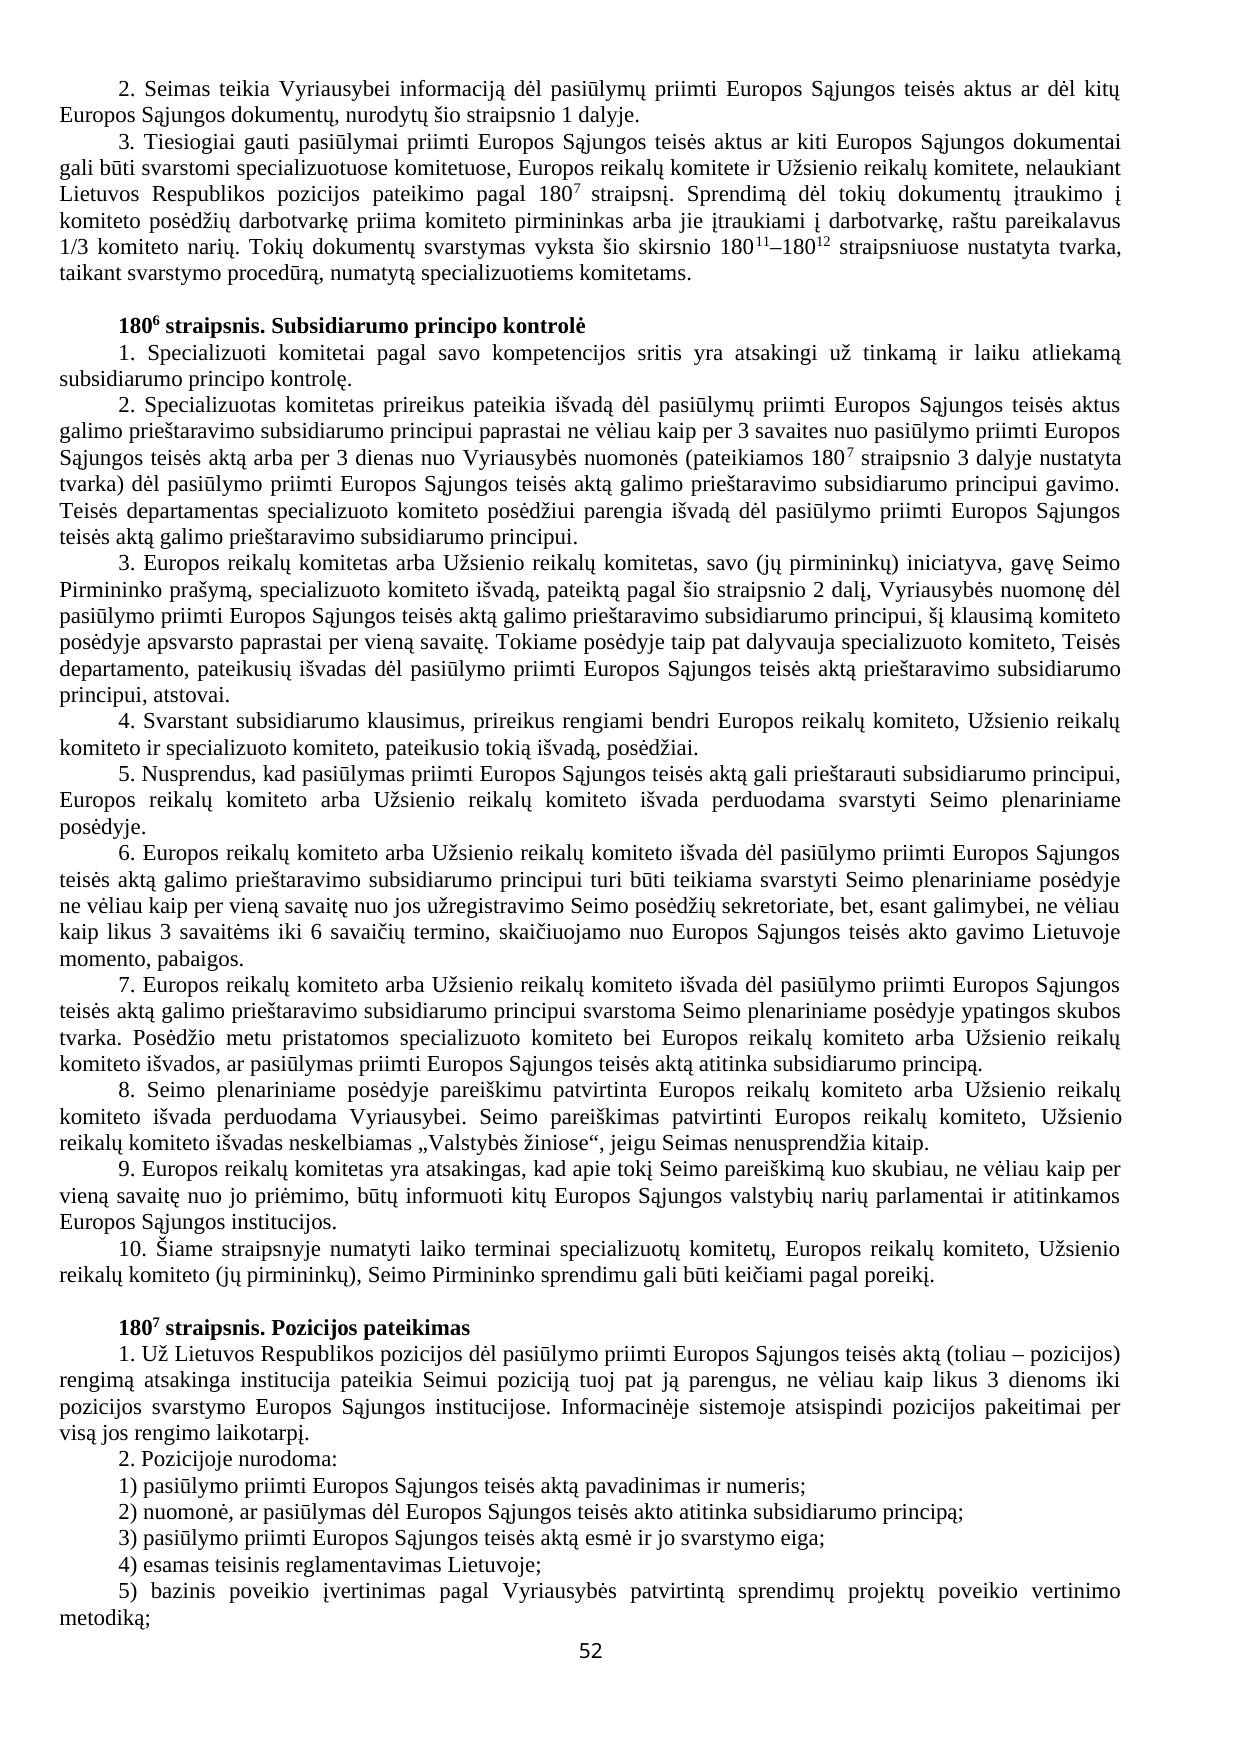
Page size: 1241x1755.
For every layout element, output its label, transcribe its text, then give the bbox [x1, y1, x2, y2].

text 9. Europos reikalų komitetas yra atsakingas, kad apie tokį Seimo pareiškimą kuo skubiau, ne vėliau kaip per vieną savaitę nuo jo priėmimo, būtų informuoti kitų Europos Sąjungos valstybių narių parlamentai ir atitinkamos Europos Sąjungos institucijos. [59, 1156, 1122, 1234]
text 2. Pozicijoje nurodoma: [59, 1445, 1122, 1472]
text 6. Europos reikalų komiteto arba Užsienio reikalų komiteto išvada dėl pasiūlymo priimti Europos Sąjungos teisės aktą galimo prieštaravimo subsidiarumo principui turi būti teikiama svarstyti Seimo plenariniame posėdyje ne vėliau kaip per vieną savaitę nuo jos užregistravimo Seimo posėdžių sekretoriate, bet, esant galimybei, ne vėliau kaip likus 3 savaitėms iki 6 savaičių termino, skaičiuojamo nuo Europos Sąjungos teisės akto gavimo Lietuvoje momento, pabaigos. [59, 839, 1122, 971]
text 3) pasiūlymo priimti Europos Sąjungos teisės aktą esmė ir jo svarstymo eiga; [59, 1524, 1122, 1551]
text 7. Europos reikalų komiteto arba Užsienio reikalų komiteto išvada dėl pasiūlymo priimti Europos Sąjungos teisės aktą galimo prieštaravimo subsidiarumo principui svarstoma Seimo plenariniame posėdyje ypatingos skubos tvarka. Posėdžio metu pristatomos specializuoto komiteto bei Europos reikalų komiteto arba Užsienio reikalų komiteto išvados, ar pasiūlymas priimti Europos Sąjungos teisės aktą atitinka subsidiarumo principą. [59, 971, 1122, 1076]
text 2. Specializuotas komitetas prireikus pateikia išvadą dėl pasiūlymų priimti Europos Sąjungos teisės aktus galimo prieštaravimo subsidiarumo principui paprastai ne vėliau kaip per 3 savaites nuo pasiūlymo priimti Europos Sąjungos teisės aktą arba per 3 dienas nuo Vyriausybės nuomonės (pateikiamos 1807 straipsnio 3 dalyje nustatyta tvarka) dėl pasiūlymo priimti Europos Sąjungos teisės aktą galimo prieštaravimo subsidiarumo principui gavimo. Teisės departamentas specializuoto komiteto posėdžiui parengia išvadą dėl pasiūlymo priimti Europos Sąjungos teisės aktą galimo prieštaravimo subsidiarumo principui. [59, 391, 1122, 549]
text 3. Europos reikalų komitetas arba Užsienio reikalų komitetas, savo (jų pirmininkų) iniciatyva, gavę Seimo Pirmininko prašymą, specializuoto komiteto išvadą, pateiktą pagal šio straipsnio 2 dalį, Vyriausybės nuomonę dėl pasiūlymo priimti Europos Sąjungos teisės aktą galimo prieštaravimo subsidiarumo principui, šį klausimą komiteto posėdyje apsvarsto paprastai per vieną savaitę. Tokiame posėdyje taip pat dalyvauja specializuoto komiteto, Teisės departamento, pateikusių išvadas dėl pasiūlymo priimti Europos Sąjungos teisės aktą prieštaravimo subsidiarumo principui, atstovai. [59, 549, 1122, 707]
text 4) esamas teisinis reglamentavimas Lietuvoje; [59, 1551, 1122, 1577]
subtitle 1806 straipsnis. Subsidiarumo principo kontrolė [59, 312, 1122, 338]
text 8. Seimo plenariniame posėdyje pareiškimu patvirtinta Europos reikalų komiteto arba Užsienio reikalų komiteto išvada perduodama Vyriausybei. Seimo pareiškimas patvirtinti Europos reikalų komiteto, Užsienio reikalų komiteto išvadas neskelbiamas „Valstybės žiniose“, jeigu Seimas nenusprendžia kitaip. [59, 1076, 1122, 1156]
text 3. Tiesiogiai gauti pasiūlymai priimti Europos Sąjungos teisės aktus ar kiti Europos Sąjungos dokumentai gali būti svarstomi specializuotuose komitetuose, Europos reikalų komitete ir Užsienio reikalų komitete, nelaukiant Lietuvos Respublikos pozicijos pateikimo pagal 1807 straipsnį. Sprendimą dėl tokių dokumentų įtraukimo į komiteto posėdžių darbotvarkę priima komiteto pirmininkas arba jie įtraukiami į darbotvarkę, raštu pareikalavus 1/3 komiteto narių. Tokių dokumentų svarstymas vyksta šio skirsnio 18011–18012 straipsniuose nustatyta tvarka, taikant svarstymo procedūrą, numatytą specializuotiems komitetams. [59, 128, 1122, 286]
text 5) bazinis poveikio įvertinimas pagal Vyriausybės patvirtintą sprendimų projektų poveikio vertinimo metodiką; [59, 1577, 1122, 1630]
text 4. Svarstant subsidiarumo klausimus, prireikus rengiami bendri Europos reikalų komiteto, Užsienio reikalų komiteto ir specializuoto komiteto, pateikusio tokią išvadą, posėdžiai. [59, 707, 1122, 760]
text 2) nuomonė, ar pasiūlymas dėl Europos Sąjungos teisės akto atitinka subsidiarumo principą; [59, 1498, 1122, 1524]
text 1) pasiūlymo priimti Europos Sąjungos teisės aktą pavadinimas ir numeris; [59, 1472, 1122, 1498]
text 10. Šiame straipsnyje numatyti laiko terminai specializuotų komitetų, Europos reikalų komiteto, Užsienio reikalų komiteto (jų pirmininkų), Seimo Pirmininko sprendimu gali būti keičiami pagal poreikį. [59, 1234, 1122, 1287]
text 1. Specializuoti komitetai pagal savo kompetencijos sritis yra atsakingi už tinkamą ir laiku atliekamą subsidiarumo principo kontrolę. [59, 338, 1122, 391]
text 2. Seimas teikia Vyriausybei informaciją dėl pasiūlymų priimti Europos Sąjungos teisės aktus ar dėl kitų Europos Sąjungos dokumentų, nurodytų šio straipsnio 1 dalyje. [59, 75, 1122, 128]
text 1. Už Lietuvos Respublikos pozicijos dėl pasiūlymo priimti Europos Sąjungos teisės aktą (toliau – pozicijos) rengimą atsakinga institucija pateikia Seimui poziciją tuoj pat ją parengus, ne vėliau kaip likus 3 dienoms iki pozicijos svarstymo Europos Sąjungos institucijose. Informacinėje sistemoje atsispindi pozicijos pakeitimai per visą jos rengimo laikotarpį. [59, 1340, 1122, 1445]
text 5. Nusprendus, kad pasiūlymas priimti Europos Sąjungos teisės aktą gali prieštarauti subsidiarumo principui, Europos reikalų komiteto arba Užsienio reikalų komiteto išvada perduodama svarstyti Seimo plenariniame posėdyje. [59, 760, 1122, 839]
text 1807 straipsnis. Pozicijos pateikimas [59, 1314, 1122, 1340]
